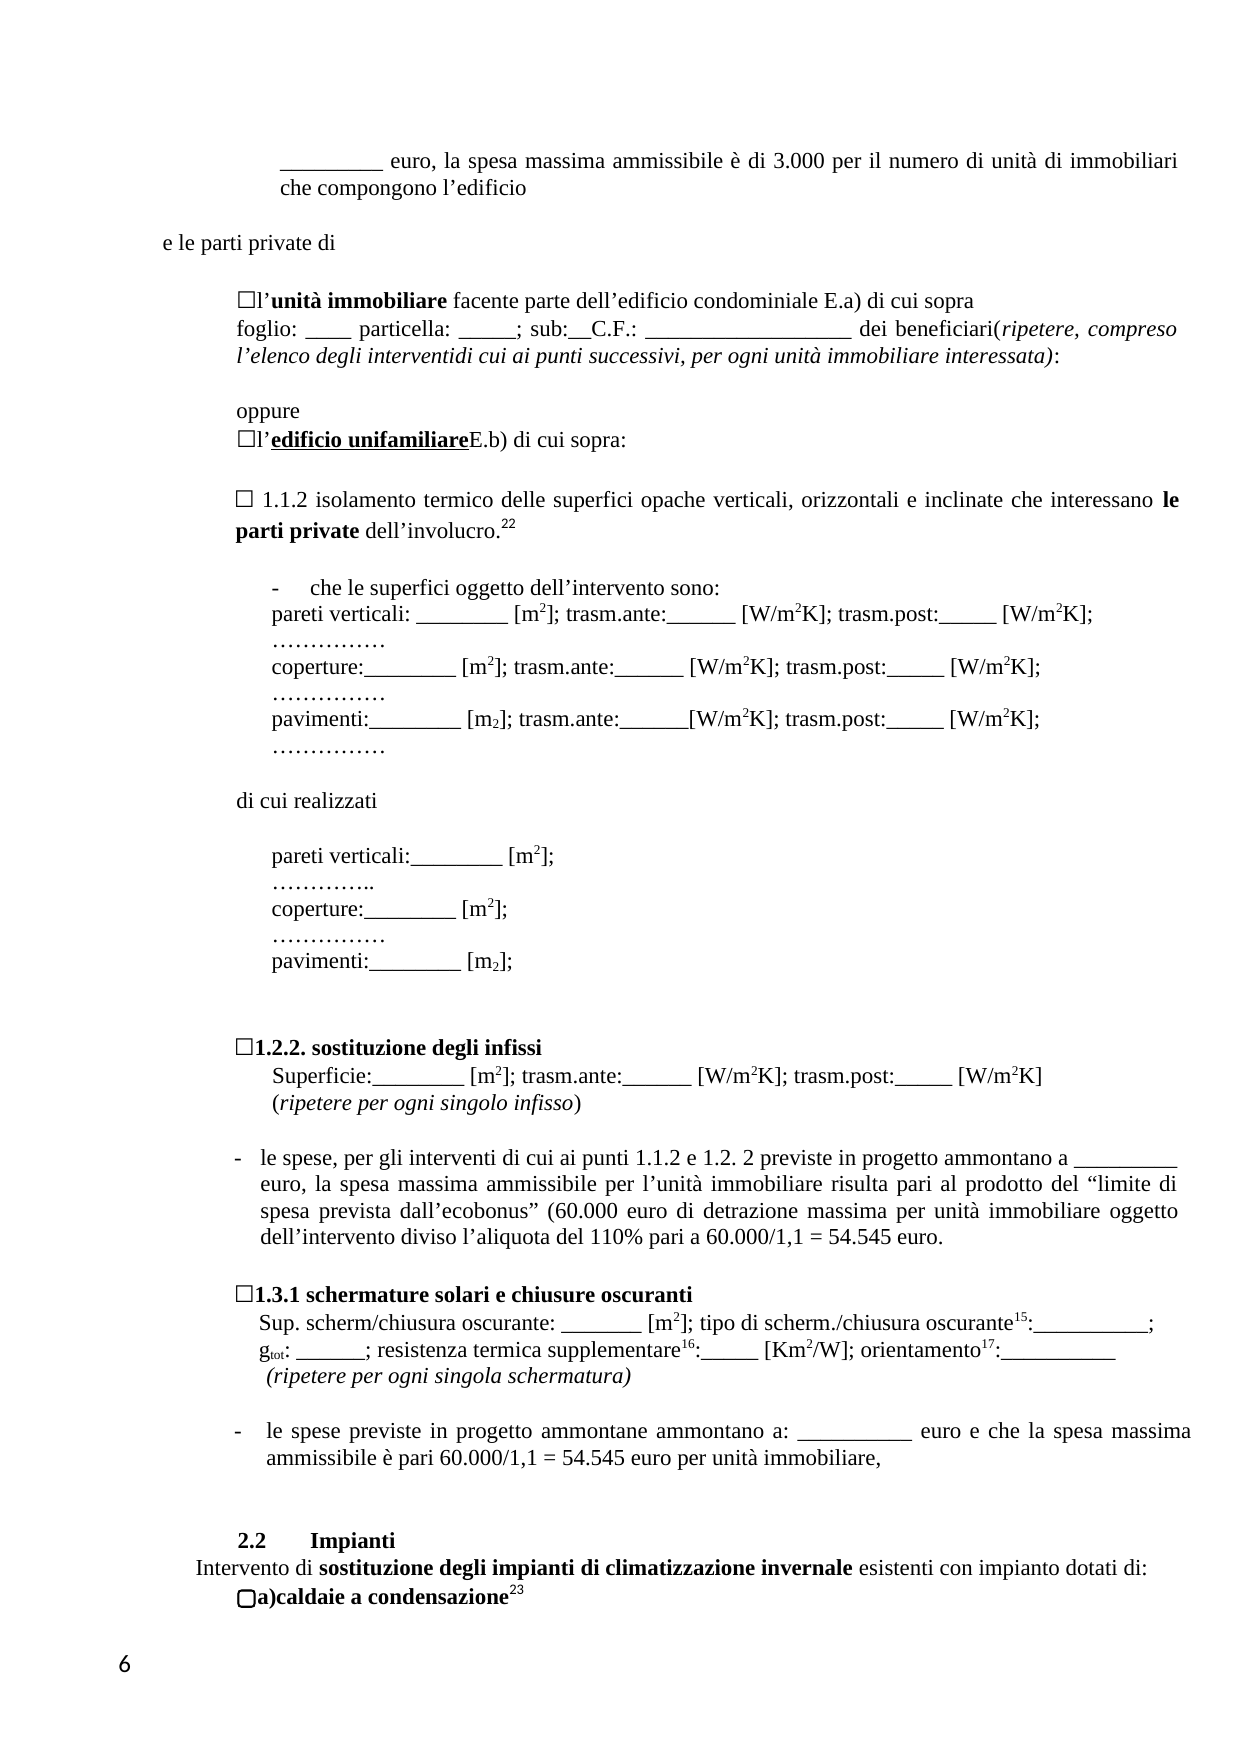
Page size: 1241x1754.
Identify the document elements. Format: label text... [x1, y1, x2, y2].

table_header _________ euro, la spesa massima ammissibile è di 3.000 per il numero di unità di immobiliari che compongono l’edificio e le parti private di ☐l’unità immobiliare facente parte dell’edificio condominiale E.a) di cui sopra foglio: ____ particella: _____; sub:__C.F.: __________________ dei beneficiari(ripetere, compreso l’elenco degli interventidi cui ai punti successivi, per ogni unità immobiliare interessata): oppure ☐l’edificio unifamiliareE.b) di cui sopra: [161, 148, 1180, 454]
table_cell (ripetere per ogni singola schermatura) le spese previste in progetto ammontane ammontano a: __________ euro e che la spesa massima ammissibile è pari 60.000/1,1 = 54.545 euro per unità immobiliare, Impianti Intervento di sostituzione degli impianti di climatizzazione invernale esistenti con impianto dotati di: ▢a)caldaie a condensazione P.nom:____ [kW], efficienza ηs: ______ [%] ; Rendimento utile nom. (100%): _____ (%) - ▢con sistemi di termoregolazione evoluti della classe: _____ (aggiungere le righe necessarie) ▢b)generatori di aria calda a condensazione23 P.nom: ____ [kW]; Rendimento utile nom. (100%): _____ (%) (aggiungere le righe necessarie) ▢c)pompe di calore23 (PDC) a compressione di vapore elettriche anche sonde geotermiche: tipo di PDC5: _______; Potenza utile nom. ______ [kW]; COP ____; EER: _____ ; inverter: ○ (aggiungere le righe necessarie); ▢d)pompe di calore ad assorbimento a gas23: tipo di PDC5: _____; Potenza utile nom. ______ [kW]; CUEh____; GUEc: _____; inverter: ○ (aggiungere le righe necessarie); ▢e)sistemi ibridi23 caldaia a condensazione: P.nom: ____ [kW]; Rendimento utile nom. (100%): _____ (%) pompa di calore (PDC) a compressione di vapore elettriche: tipo di PDC5: _______; Potenza utile nom.:______ [kW]; COP ____; EER: _____ ; inverter: ○ (aggiungere le righe necessarie); ▢f)scaldacqua a pompa di calore sostituzione di scaldacqua tradizionali con scaldacqua a pompa di calore dedicati alla produzione di acqua calda sanitaria. Pu (scaldacqua sostituito): ____ [kW]; tipo di scald. Sostituto18_____; Pu (scaldacqua a PDC): ____ [kW]; COP del nuovo scaldacqua19:_____; Le spese previste in progetto per gli interventi di cui al punto 2.2, lettere a) ad f) ammontano a _________ euro e la spesa massima ammissibile è pari 30.000/1,1 = 27.272 euro per unità immobiliare; ▢ g)sistemi microcogenerazione23 Pelettrica:____ [kW]: Pterm: _____[kW]; PES: ___ [%];Risc. supp. ○; Prisc.supp.: ____[kW] Le spese previste in progetto ammontano a _________ euro e la spesa massima ammissibile per l’intervento è pari a 100.000/1,1 = 90.909,09 euro; ▢h)generatori a biomassa23installazione, di impianti di climatizzazione invernale dotati di generatori di calore alimentati da biomasse combustibili Pu: _____ [kW]; rendimento utile alla potenza nominale: _____[%] le spese previste in progetto ammontano a _________ euro e la spesa massima ammissibile è pari a 30.000/1,1 = 27.272 euro; ▢i)building automation i dispositivi installati hanno caratteristiche e funzioni conformi a quanto previsto dal “decreto requisiti ecobonus”; le spese previste in progetto ammontano a _________ euro e la spesa massima ammissibile dal “decreto requisiti ecobonus” è pari a:_____ euro; gli impianti sopra indicati sono destinati a: climatizzazione invernale ☐; climatizzazione estiva6☐;prod. di acqua calda sanitaria7☐; ▢j)solare termico Superficie lorda Ag di un singolo modulo __ [m2]; numero di moduli: _____ Sup. tot.: ____ [m2] Tipo di collettori4 ______________; tipo di installazione5___________; Inclinazione % : ____; orientamento6:____;▢ impianto factory made: accumulo in litri: ______; destinazione del calore7:_______________; tipo di impianto integrato o sostituito8: _________;▢certificazione solar Keymark; le spese previste in progetto ammontano a _________ euro e la spesa massima ammissibile è pari a 30.000/1,1 = 27.272 euro; gli interventi di cui ai punti☐ 1.1.2; ☐ 1.2.2; ☐ 1.31. e punto 2.2 lettere ☐ a); ☐ b), ☐ c), ☐ d), ☐ e), ☐ f), ☐ g), ☐ h), ☐ i), ☐ j) sono stati conclusi per un ammontare pari a:_______________ euro La potenza utile complessiva dell’impianto di climatizzazione invernale unifamiliare esistente prima degli interventi è pari a: ______ [kW]. k) ☐in abbinamento con impianti fotovoltaici di potenza di picco pari a: ____kWp le spese per gli interventi di cui al presente punto lettera k) previste in progetto ammontano a _________ euro, la spesa massima ammissibile è 48.000 euro, ovvero di 2.400 euro per ogni kW di potenza nominale. In caso di interventi di cui all’articolo 3, comma 1, lettere d) , e) e f), del testo unico di cui al decreto del Presidente della Repubblica 6 giugno 2001, n. 380, il predetto limite di spesa è ridotto ad euro 1.600 per ogni kW di potenza nominale; l) ☐corredati dei sistemi di accumulo per una capacità pari a ______ kWh le spese per gli interventi di cui al presente punto lettera l) previste in progetto ammontano a _________ euro, la spesa massima ammissibile è 48.000 euro, ovvero di 1.000 euro per ogni kWh di capacità di accumulo del sistema di accumulo; m) ▢infrastrutture per la ricarica di veicoli elettrici negli edifici le spese per gli interventi di cui al presente punto lettera m) previste in progetto ammontano a _________ euro, la spesa massima ammissibile è di 3.000 per il numero di unità di immobiliari che compongono l’edificio Spese complessive e dichiarazioni 3.1 Il costo complessivo degli interventi di progetto previsti sulle parti comuni ammonta a: ________________euro (somma delle spese per gli interventi previsti sulle parti comuni); 3.1.1. Il costo complessivo degli interventi realizzati sulle parti comuni ammonta a: ________________euro (somma delle spese degli interventi realizzati sulle parti comuni); 3.2 il costo complessivo degli interventi di progetto sulle parti private (edifici unifamiliari o tutte le unità immobiliari del condominio) ammonta a: _________________ euro (somma delle spese degli interventi previsti sull’edificio unifamiliare o sulle unità immobiliari dell’edificio condominiale); 3.2.1il costo complessivo degli interventi realizzati sulle parti private (edifici unifamiliari o tutte le unità immobiliari del condominio) ammonta a: _________________ euro (sommadelle spese per gli interventi eseguiti sull’edificio unifamiliare o sulle unità immobiliari dell’edificio condominiale); l’importo dei lavori totale della presente asseverazione corrisponde a:___________euro (somma dei punti 3.1.1 e 3.2.1); a garanzia della presente asseverazione è stata stipulata a proprio nome ed esclusivamente per le finalità di cui al comma 14 del dell’art. 119 del D.L. 34/2020, la polizza assicurativa n. _______________ con la compagnia assicuratrice __________, regolarmente autorizzata da _______,per un importo di lavori pari a ______________ euro di cui si allega copia e che ☐la stessa polizza è stata utilizzata per altre asseverazioni rese sempre ai sensi del comma 13 dell’art. 11° del D.L. 34/2020 per un importo complessivo pari a:____________euro.Indicare i codici ENEA delle eventuali precedenti asseverazioni: Cod.________________________, importo assicurato:________________ euro; Cod.________________________, importo assicurato:________________ euro; Cod.________________________, importo assicurato:________________ euro; (aggiungere le righe necessarie); i costi degli interventi sono stati determinati coerentemente con i criteri di valutazione e i costi massimi unitari previsti dal “decreto requisiti ecobonus”, stimati mediante il prezzario ____________________ ; sono state rispettate le norme in materia di efficienza energetica e sicurezza; gli interventi trainati sono eseguiti congiuntamente agli interventi trainanti; le unità immobiliari oggetto della presente asseverazione, nello stato ante intervento, sono dotate di impianto di climatizzazione invernale; con gli interventi previsti l’edificio consegue il miglioramento di due classi energetiche passando dalla classe iniziale ______ alla classe finale _______secondo idati di progetto e i calcoli effettuati in conformità alle indicazioni contenute nel “decreto requisiti ecobonus” i cui risultati sono riportati negli attestati di prestazione energetica redatti da me medesimo o da (indicare i dati identificativi del professionista o professionisti che hanno redatto gli APE ante e post-interventi): nome e cognome ____________________________, nato/a a ____________________________ (prov. __) il ___/___/______, codice fiscale _________________________, residente a __________________________, CAP____, (prov. __), in _______________________________________ n. ____, con studio sito a ________________________________________, CAP: ______,(prov. ___), in ________________________________________________________ n. ____, iscritto all’ordine/collegio professionale:___________________________________________________ di____________________________________________________) con il numero:________. [161, 1362, 1180, 1611]
table_cell [106, 1362, 161, 1611]
table_cell ☐ [106, 455, 161, 1362]
table_cell ☐ 1.1.2 isolamento termico delle superfici opache verticali, orizzontali e inclinate che interessano le parti private dell’involucro. che le superfici oggetto dell’intervento sono: pareti verticali: ________ [m2]; trasm.ante:______ [W/m2K]; trasm.post:_____ [W/m2K]; …………… coperture:________ [m2]; trasm.ante:______ [W/m2K]; trasm.post:_____ [W/m2K]; …………… pavimenti:________ [m2]; trasm.ante:______[W/m2K]; trasm.post:_____ [W/m2K]; …………… di cui realizzati pareti verticali:________ [m2]; ………….. coperture:________ [m2]; …………… pavimenti:________ [m2]; ☐1.2.2. sostituzione degli infissi Superficie:________ [m2]; trasm.ante:______ [W/m2K]; trasm.post:_____ [W/m2K] (ripetere per ogni singolo infisso) le spese, per gli interventi di cui ai punti 1.1.2 e 1.2. 2 previste in progetto ammontano a _________ euro, la spesa massima ammissibile per l’unità immobiliare risulta pari al prodotto del “limite di spesa prevista dall’ecobonus” (60.000 euro di detrazione massima per unità immobiliare oggetto dell’intervento diviso l’aliquota del 110% pari a 60.000/1,1 = 54.545 euro. ☐1.3.1 schermature solari e chiusure oscuranti Sup. scherm/chiusura oscurante: _______ [m2]; tipo di scherm./chiusura oscurante15:__________; gtot: ______; resistenza termica supplementare16:_____ [Km2/W]; orientamento17:__________ [161, 455, 1180, 1362]
table_header [106, 148, 161, 454]
